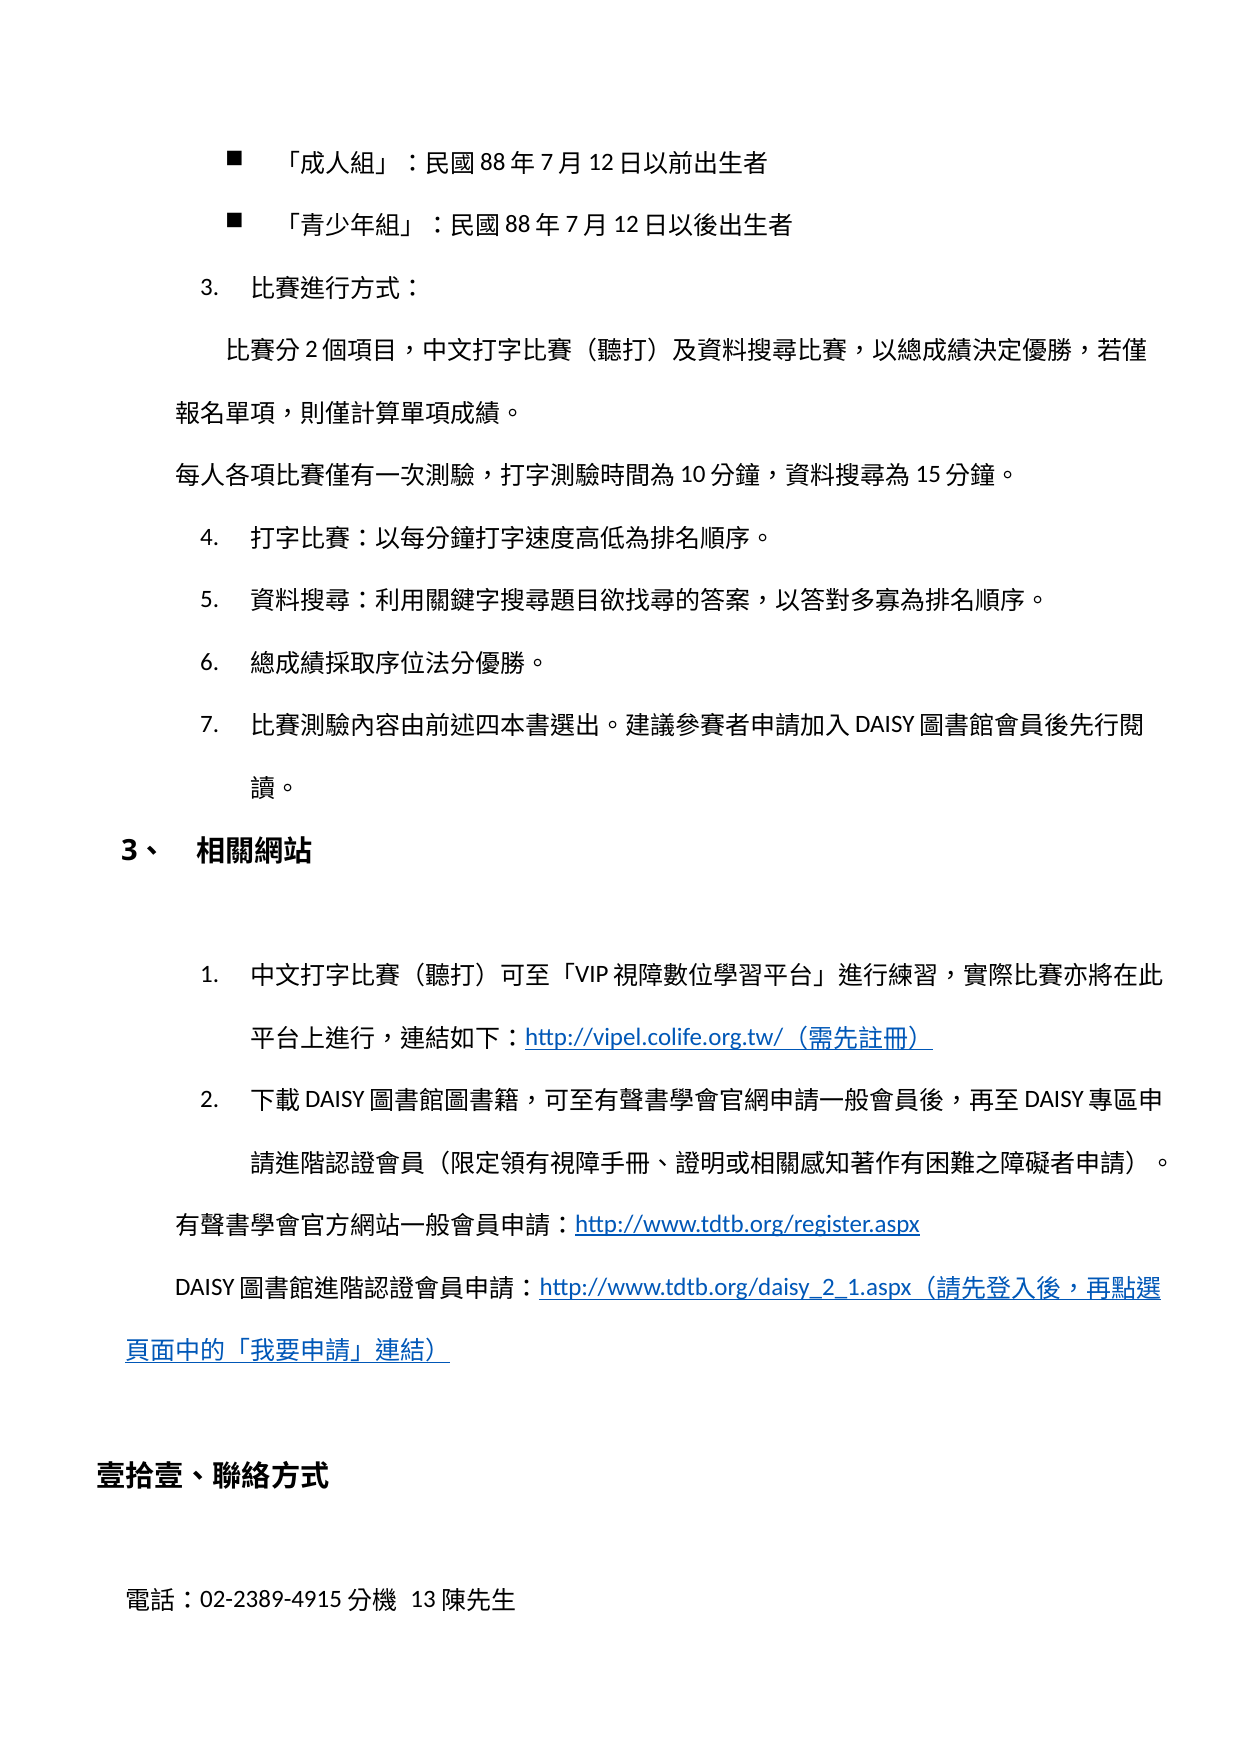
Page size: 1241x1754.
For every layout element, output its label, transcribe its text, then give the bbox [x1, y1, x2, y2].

text 比賽分2個項目，中文打字比賽（聽打）及資料搜尋比賽，以總成績決定優勝，若僅報名單項，則僅計算單項成績。 [175, 307, 1165, 432]
list 比賽進行方式： [200, 244, 1165, 307]
list 聯絡方式 [75, 1432, 1165, 1494]
list 總成績採取序位法分優勝。 [200, 619, 1165, 682]
list 下載DAISY圖書館圖書籍，可至有聲書學會官網申請一般會員後，再至DAISY專區申請進階認證會員（限定領有視障手冊、證明或相關感知著作有困難之障礙者申請）。 [200, 1057, 1165, 1182]
list 「青少年組」：民國88年7月12日以後出生者 [225, 182, 1165, 244]
text 電話：02-2389-4915 分機 13 陳先生 [75, 1557, 1165, 1619]
list 中文打字比賽（聽打）可至「VIP視障數位學習平台」進行練習，實際比賽亦將在此平台上進行，連結如下：http://vipel.colife.org.tw/（需先註冊） [200, 932, 1165, 1057]
list 比賽測驗內容由前述四本書選出。建議參賽者申請加入DAISY圖書館會員後先行閱讀。 [200, 682, 1165, 807]
list 打字比賽：以每分鐘打字速度高低為排名順序。 [200, 494, 1165, 557]
list 資料搜尋：利用關鍵字搜尋題目欲找尋的答案，以答對多寡為排名順序。 [200, 557, 1165, 619]
list 相關網站 [100, 807, 1165, 869]
text 每人各項比賽僅有一次測驗，打字測驗時間為10分鐘，資料搜尋為15分鐘。 [125, 432, 1165, 494]
list 「成人組」：民國88年7月12日以前出生者 [225, 119, 1165, 182]
text 有聲書學會官方網站一般會員申請：http://www.tdtb.org/register.aspx [125, 1182, 1165, 1244]
text DAISY圖書館進階認證會員申請：http://www.tdtb.org/daisy_2_1.aspx（請先登入後，再點選頁面中的「我要申請」連結） [125, 1244, 1165, 1369]
